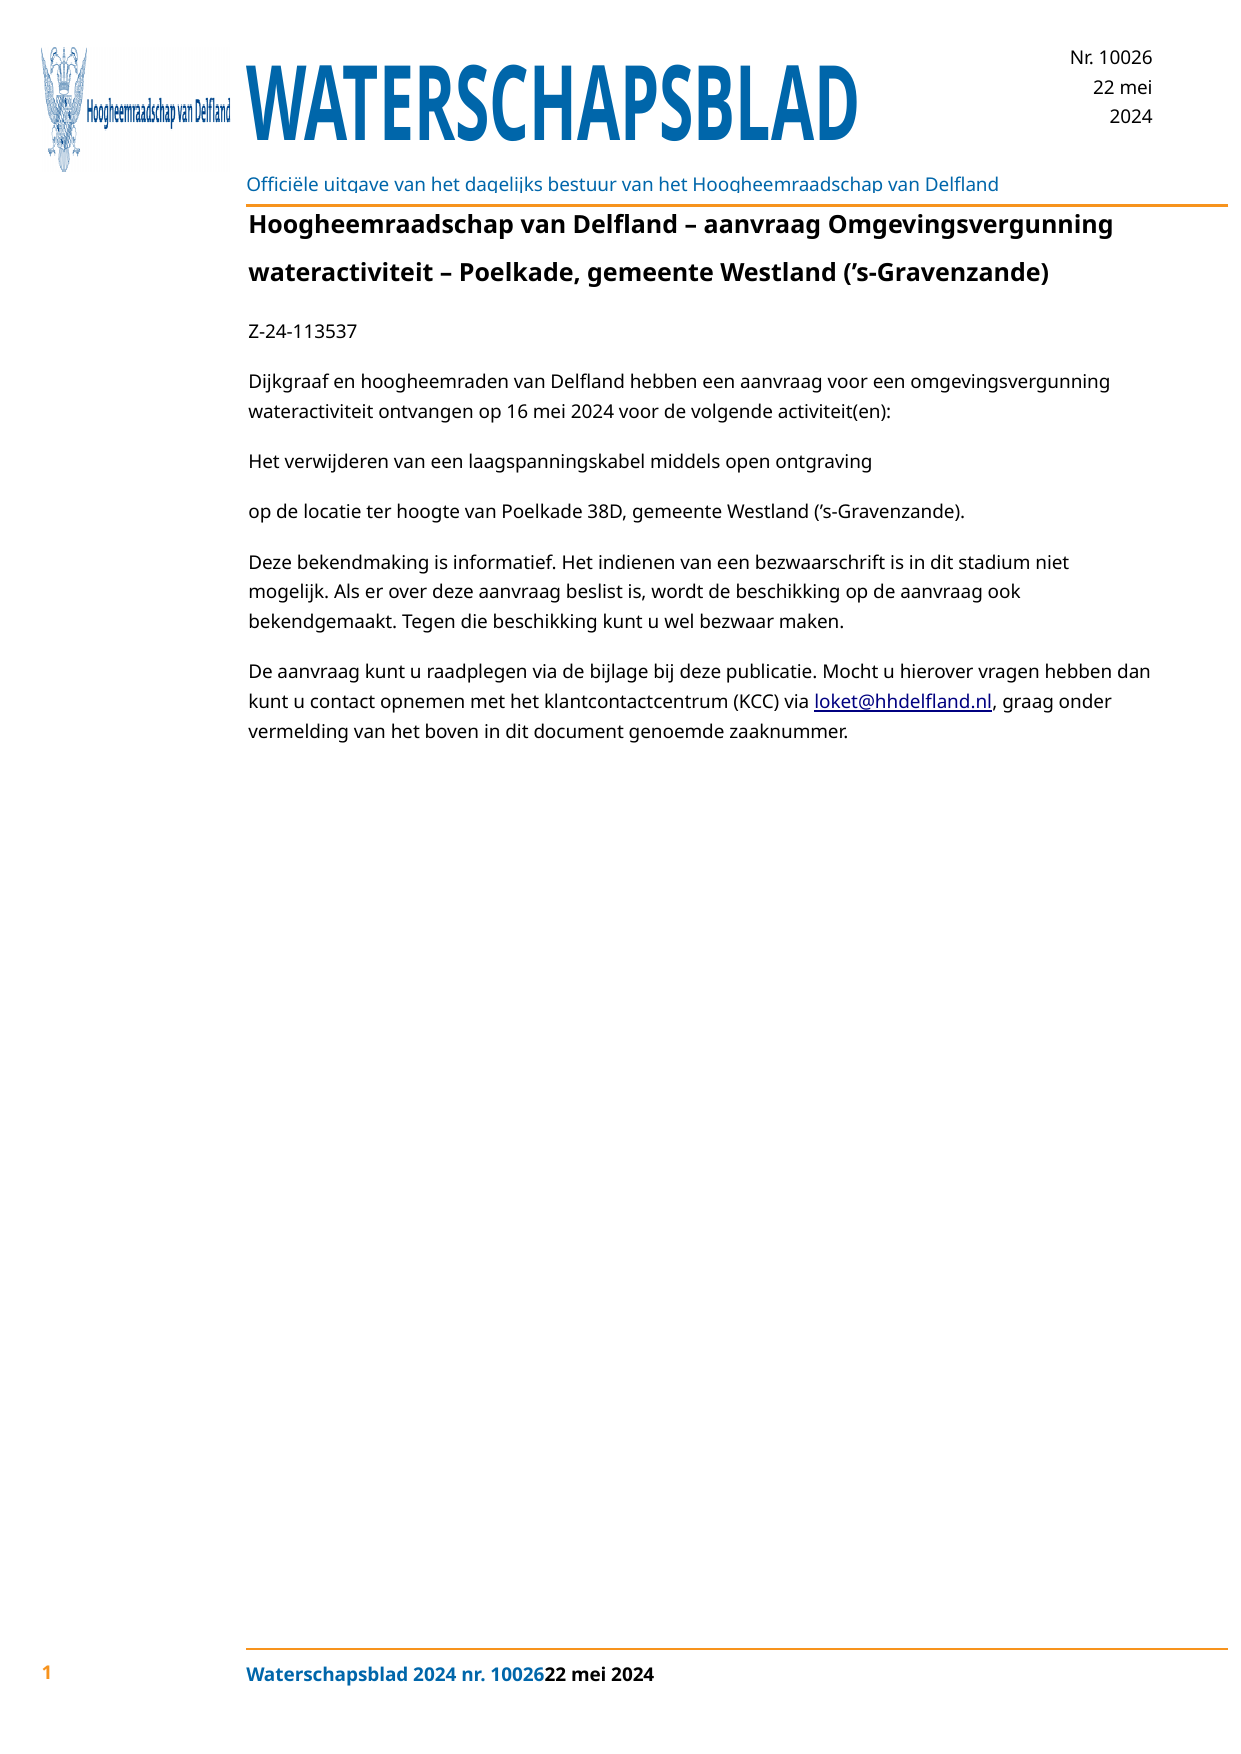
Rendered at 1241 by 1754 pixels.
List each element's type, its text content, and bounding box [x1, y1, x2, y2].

text Deze bekendmaking is informatief. Het indienen van een bezwaarschrift is in dit stadium niet mogelijk. Als er over deze aanvraag beslist is, wordt de beschikking op de aanvraag ook bekendgemaakt. Tegen die beschikking kunt u wel bezwaar maken. [248, 549, 1152, 634]
text Hoogheemraadschap van Delfland – aanvraag Omgevingsvergunning wateractiviteit – Poelkade, gemeente Westland (’s-Gravenzande) [248, 207, 1152, 288]
text op de locatie ter hoogte van Poelkade 38D, gemeente Westland (’s-Gravenzande). [248, 499, 1152, 524]
text Z-24-113537 [248, 318, 1152, 344]
text Het verwijderen van een laagspanningskabel middels open ontgraving [248, 448, 1152, 474]
text De aanvraag kunt u raadplegen via de bijlage bij deze publicatie. Mocht u hierover vragen hebben dan kunt u contact opnemen met het klantcontactcentrum (KCC) via loket@hhdelfland.nl, graag onder vermelding van het boven in dit document genoemde zaaknummer. [248, 659, 1152, 744]
picture [41, 47, 231, 172]
text Dijkgraaf en hoogheemraden van Delfland hebben een aanvraag voor een omgevingsvergunning wateractiviteit ontvangen op 16 mei 2024 voor de volgende activiteit(en): [248, 368, 1152, 424]
